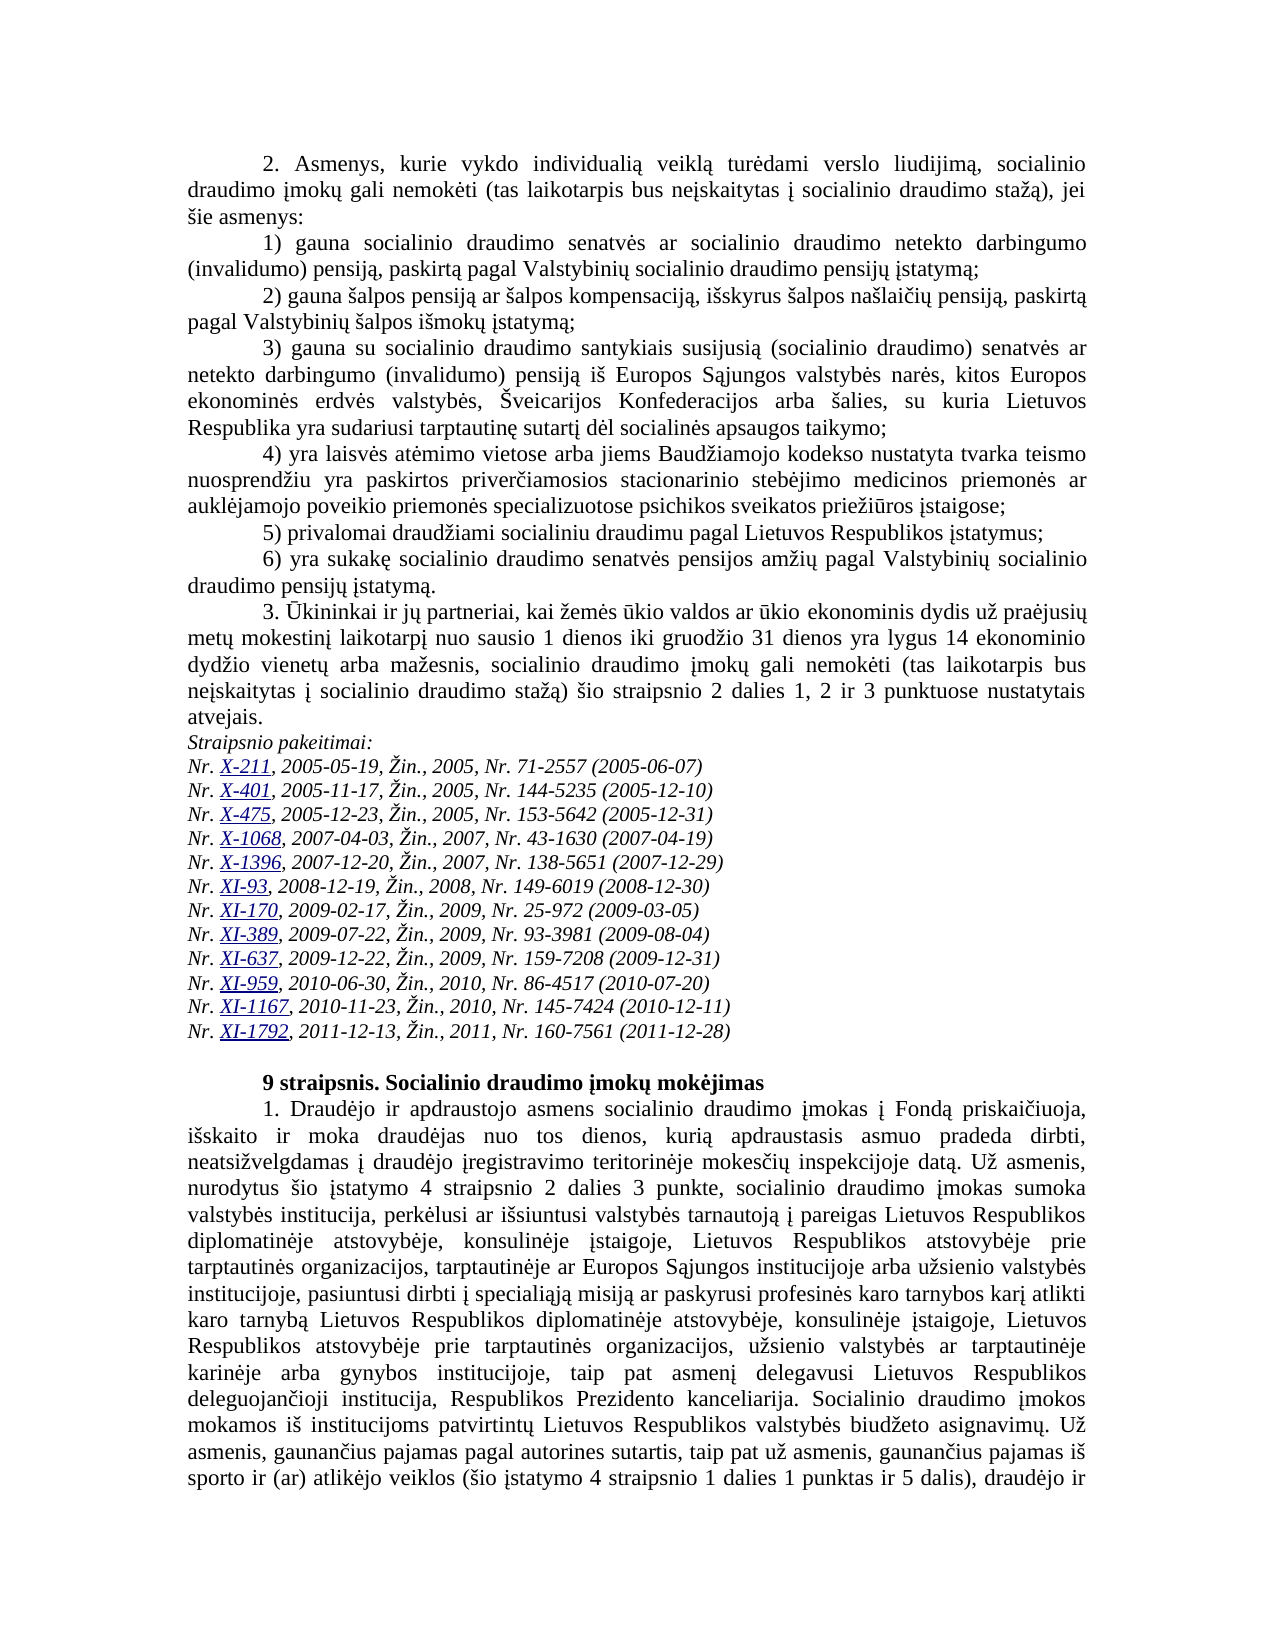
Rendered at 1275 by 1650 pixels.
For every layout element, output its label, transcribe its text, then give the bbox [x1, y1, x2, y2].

text Nr. XI-637, 2009-12-22, Žin., 2009, Nr. 159-7208 (2009-12-31) [187, 946, 1087, 970]
text Nr. X-475, 2005-12-23, Žin., 2005, Nr. 153-5642 (2005-12-31) [187, 802, 1088, 826]
subtitle 2) gauna šalpos pensiją ar šalpos kompensaciją, išskyrus šalpos našlaičių pensiją, paskirtą pagal Valstybinių šalpos išmokų įstatymą; [187, 282, 1088, 334]
text Nr. XI-93, 2008-12-19, Žin., 2008, Nr. 149-6019 (2008-12-30) [187, 874, 1087, 898]
subtitle 1) gauna socialinio draudimo senatvės ar socialinio draudimo netekto darbingumo (invalidumo) pensiją, paskirtą pagal Valstybinių socialinio draudimo pensijų įstatymą; [187, 229, 1088, 282]
text 9 straipsnis. Socialinio draudimo įmokų mokėjimas [187, 1069, 1088, 1095]
text 1. Draudėjo ir apdraustojo asmens socialinio draudimo įmokas į Fondą priskaičiuoja, išskaito ir moka draudėjas nuo tos dienos, kurią apdraustasis asmuo pradeda dirbti, neatsižvelgdamas į draudėjo įregistravimo teritorinėje mokesčių inspekcijoje datą. Už asmenis, nurodytus šio įstatymo 4 straipsnio 2 dalies 3 punkte, socialinio draudimo įmokas sumoka valstybės institucija, perkėlusi ar išsiuntusi valstybės tarnautoją į pareigas Lietuvos Respublikos diplomatinėje atstovybėje, konsulinėje įstaigoje, Lietuvos Respublikos atstovybėje prie tarptautinės organizacijos, tarptautinėje ar Europos Sąjungos institucijoje arba užsienio valstybės institucijoje, pasiuntusi dirbti į specialiąją misiją ar paskyrusi profesinės karo tarnybos karį atlikti karo tarnybą Lietuvos Respublikos diplomatinėje atstovybėje, konsulinėje įstaigoje, Lietuvos Respublikos atstovybėje prie tarptautinės organizacijos, užsienio valstybės ar tarptautinėje karinėje arba gynybos institucijoje, taip pat asmenį delegavusi Lietuvos Respublikos deleguojančioji institucija, Respublikos Prezidento kanceliarija. Socialinio draudimo įmokos mokamos iš institucijoms patvirtintų Lietuvos Respublikos valstybės biudžeto asignavimų. Už asmenis, gaunančius pajamas pagal autorines sutartis, taip pat už asmenis, gaunančius pajamas iš sporto ir (ar) atlikėjo veiklos (šio įstatymo 4 straipsnio 1 dalies 1 punktas ir 5 dalis), draudėjo ir [187, 1095, 1087, 1491]
subtitle 4) yra laisvės atėmimo vietose arba jiems Baudžiamojo kodekso nustatyta tvarka teismo nuosprendžiu yra paskirtos priverčiamosios stacionarinio stebėjimo medicinos priemonės ar auklėjamojo poveikio priemonės specializuotose psichikos sveikatos priežiūros įstaigose; [187, 440, 1088, 519]
list 3. Ūkininkai ir jų partneriai, kai žemės ūkio valdos ar ūkio ekonominis dydis už praėjusių metų mokestinį laikotarpį nuo sausio 1 dienos iki gruodžio 31 dienos yra lygus 14 ekonominio dydžio vienetų arba mažesnis, socialinio draudimo įmokų gali nemokėti (tas laikotarpis bus neįskaitytas į socialinio draudimo stažą) šio straipsnio 2 dalies 1, 2 ir 3 punktuose nustatytais atvejais. [187, 598, 1087, 730]
text Nr. XI-170, 2009-02-17, Žin., 2009, Nr. 25-972 (2009-03-05) [187, 898, 1087, 922]
text Nr. XI-1167, 2010-11-23, Žin., 2010, Nr. 145-7424 (2010-12-11) [187, 994, 1087, 1018]
text 6) yra sukakę socialinio draudimo senatvės pensijos amžių pagal Valstybinių socialinio draudimo pensijų įstatymą. [187, 545, 1088, 598]
text Nr. XI-1792, 2011-12-13, Žin., 2011, Nr. 160-7561 (2011-12-28) [187, 1018, 1087, 1043]
text Nr. X-1396, 2007-12-20, Žin., 2007, Nr. 138-5651 (2007-12-29) [187, 850, 1088, 874]
text Nr. XI-959, 2010-06-30, Žin., 2010, Nr. 86-4517 (2010-07-20) [187, 970, 1087, 994]
text Nr. X-1068, 2007-04-03, Žin., 2007, Nr. 43-1630 (2007-04-19) [187, 826, 1088, 850]
subtitle 5) privalomai draudžiami socialiniu draudimu pagal Lietuvos Respublikos įstatymus; [187, 519, 1088, 545]
text Straipsnio pakeitimai: [187, 730, 1088, 754]
text Nr. XI-389, 2009-07-22, Žin., 2009, Nr. 93-3981 (2009-08-04) [187, 922, 1087, 946]
text 3) gauna su socialinio draudimo santykiais susijusią (socialinio draudimo) senatvės ar netekto darbingumo (invalidumo) pensiją iš Europos Sąjungos valstybės narės, kitos Europos ekonominės erdvės valstybės, Šveicarijos Konfederacijos arba šalies, su kuria Lietuvos Respublika yra sudariusi tarptautinę sutartį dėl socialinės apsaugos taikymo; [187, 334, 1088, 440]
text 2. Asmenys, kurie vykdo individualią veiklą turėdami verslo liudijimą, socialinio draudimo įmokų gali nemokėti (tas laikotarpis bus neįskaitytas į socialinio draudimo stažą), jei šie asmenys: [187, 150, 1087, 229]
text Nr. X-401, 2005-11-17, Žin., 2005, Nr. 144-5235 (2005-12-10) [187, 778, 1088, 802]
text Nr. X-211, 2005-05-19, Žin., 2005, Nr. 71-2557 (2005-06-07) [187, 754, 1088, 778]
